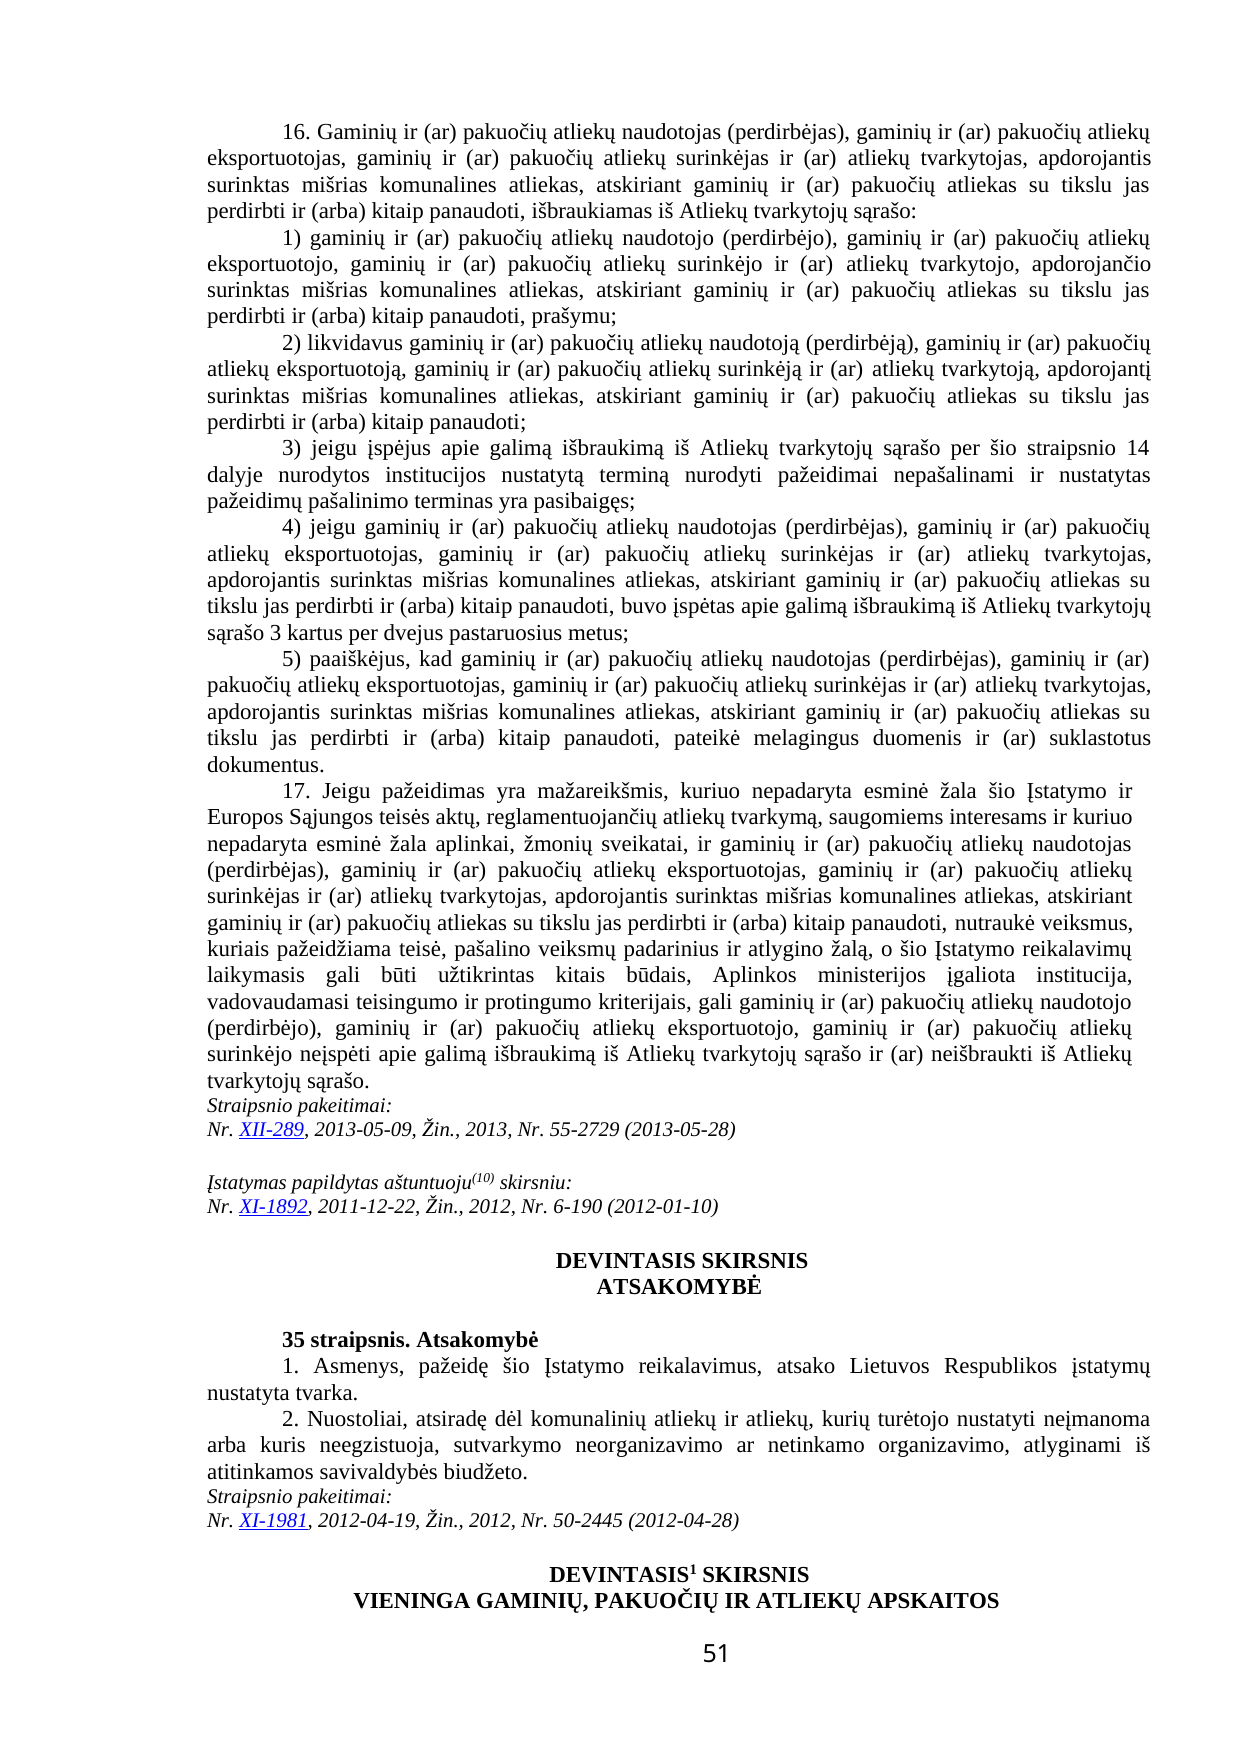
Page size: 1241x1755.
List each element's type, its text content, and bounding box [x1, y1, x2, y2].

text 1) gaminių ir (ar) pakuočių atliekų naudotojo (perdirbėjo), gaminių ir (ar) pakuočių atliekų eksportuotojo, gaminių ir (ar) pakuočių atliekų surinkėjo ir (ar) atliekų tvarkytojo, apdorojančio surinktas mišrias komunalines atliekas, atskiriant gaminių ir (ar) pakuočių atliekas su tikslu jas perdirbti ir (arba) kitaip panaudoti, prašymu; [207, 223, 1152, 329]
text Įstatymas papildytas aštuntuoju(10) skirsniu: [207, 1170, 1152, 1194]
text 16. Gaminių ir (ar) pakuočių atliekų naudotojas (perdirbėjas), gaminių ir (ar) pakuočių atliekų eksportuotojas, gaminių ir (ar) pakuočių atliekų surinkėjas ir (ar) atliekų tvarkytojas, apdorojantis surinktas mišrias komunalines atliekas, atskiriant gaminių ir (ar) pakuočių atliekas su tikslu jas perdirbti ir (arba) kitaip panaudoti, išbraukiamas iš Atliekų tvarkytojų sąrašo: [207, 118, 1152, 223]
text DEVINTASIS1 SKIRSNIS [207, 1561, 1152, 1587]
text Straipsnio pakeitimai: [207, 1484, 1152, 1508]
text 2) likvidavus gaminių ir (ar) pakuočių atliekų naudotoją (perdirbėją), gaminių ir (ar) pakuočių atliekų eksportuotoją, gaminių ir (ar) pakuočių atliekų surinkėją ir (ar) atliekų tvarkytoją, apdorojantį surinktas mišrias komunalines atliekas, atskiriant gaminių ir (ar) pakuočių atliekas su tikslu jas perdirbti ir (arba) kitaip panaudoti; [207, 329, 1152, 434]
text 5) paaiškėjus, kad gaminių ir (ar) pakuočių atliekų naudotojas (perdirbėjas), gaminių ir (ar) pakuočių atliekų eksportuotojas, gaminių ir (ar) pakuočių atliekų surinkėjas ir (ar) atliekų tvarkytojas, apdorojantis surinktas mišrias komunalines atliekas, atskiriant gaminių ir (ar) pakuočių atliekas su tikslu jas perdirbti ir (arba) kitaip panaudoti, pateikė melagingus duomenis ir (ar) suklastotus dokumentus. [207, 645, 1152, 777]
text Nr. XI-1892, 2011-12-22, Žin., 2012, Nr. 6-190 (2012-01-10) [207, 1194, 1152, 1218]
text 35 straipsnis. Atsakomybė [207, 1326, 1152, 1352]
text 17. Jeigu pažeidimas yra mažareikšmis, kuriuo nepadaryta esminė žala šio Įstatymo ir Europos Sąjungos teisės aktų, reglamentuojančių atliekų tvarkymą, saugomiems interesams ir kuriuo nepadaryta esminė žala aplinkai, žmonių sveikatai, ir gaminių ir (ar) pakuočių atliekų naudotojas (perdirbėjas), gaminių ir (ar) pakuočių atliekų eksportuotojas, gaminių ir (ar) pakuočių atliekų surinkėjas ir (ar) atliekų tvarkytojas, apdorojantis surinktas mišrias komunalines atliekas, atskiriant gaminių ir (ar) pakuočių atliekas su tikslu jas perdirbti ir (arba) kitaip panaudoti, nutraukė veiksmus, kuriais pažeidžiama teisė, pašalino veiksmų padarinius ir atlygino žalą, o šio Įstatymo reikalavimų laikymasis gali būti užtikrintas kitais būdais, Aplinkos ministerijos įgaliota institucija, vadovaudamasi teisingumo ir protingumo kriterijais, gali gaminių ir (ar) pakuočių atliekų naudotojo (perdirbėjo), gaminių ir (ar) pakuočių atliekų eksportuotojo, gaminių ir (ar) pakuočių atliekų surinkėjo neįspėti apie galimą išbraukimą iš Atliekų tvarkytojų sąrašo ir (ar) neišbraukti iš Atliekų tvarkytojų sąrašo. [207, 777, 1133, 1093]
text Nr. XII-289, 2013-05-09, Žin., 2013, Nr. 55-2729 (2013-05-28) [207, 1117, 1152, 1141]
text 4) jeigu gaminių ir (ar) pakuočių atliekų naudotojas (perdirbėjas), gaminių ir (ar) pakuočių atliekų eksportuotojas, gaminių ir (ar) pakuočių atliekų surinkėjas ir (ar) atliekų tvarkytojas, apdorojantis surinktas mišrias komunalines atliekas, atskiriant gaminių ir (ar) pakuočių atliekas su tikslu jas perdirbti ir (arba) kitaip panaudoti, buvo įspėtas apie galimą išbraukimą iš Atliekų tvarkytojų sąrašo 3 kartus per dvejus pastaruosius metus; [207, 513, 1152, 645]
text 2. Nuostoliai, atsiradę dėl komunalinių atliekų ir atliekų, kurių turėtojo nustatyti neįmanoma arba kuris neegzistuoja, sutvarkymo neorganizavimo ar netinkamo organizavimo, atlyginami iš atitinkamos savivaldybės biudžeto. [207, 1405, 1152, 1484]
text VIENINGA GAMINIŲ, PAKUOČIŲ IR ATLIEKŲ APSKAITOS [207, 1587, 1152, 1614]
subtitle ATSAKOMYBĖ [207, 1273, 1152, 1300]
text 3) jeigu įspėjus apie galimą išbraukimą iš Atliekų tvarkytojų sąrašo per šio straipsnio 14 dalyje nurodytos institucijos nustatytą terminą nurodyti pažeidimai nepašalinami ir nustatytas pažeidimų pašalinimo terminas yra pasibaigęs; [207, 434, 1152, 513]
subtitle devintasis skirsnis [207, 1247, 1152, 1273]
text 1. Asmenys, pažeidę šio Įstatymo reikalavimus, atsako Lietuvos Respublikos įstatymų nustatyta tvarka. [207, 1352, 1152, 1405]
text Nr. XI-1981, 2012-04-19, Žin., 2012, Nr. 50-2445 (2012-04-28) [207, 1508, 1152, 1532]
text Straipsnio pakeitimai: [207, 1093, 1152, 1117]
